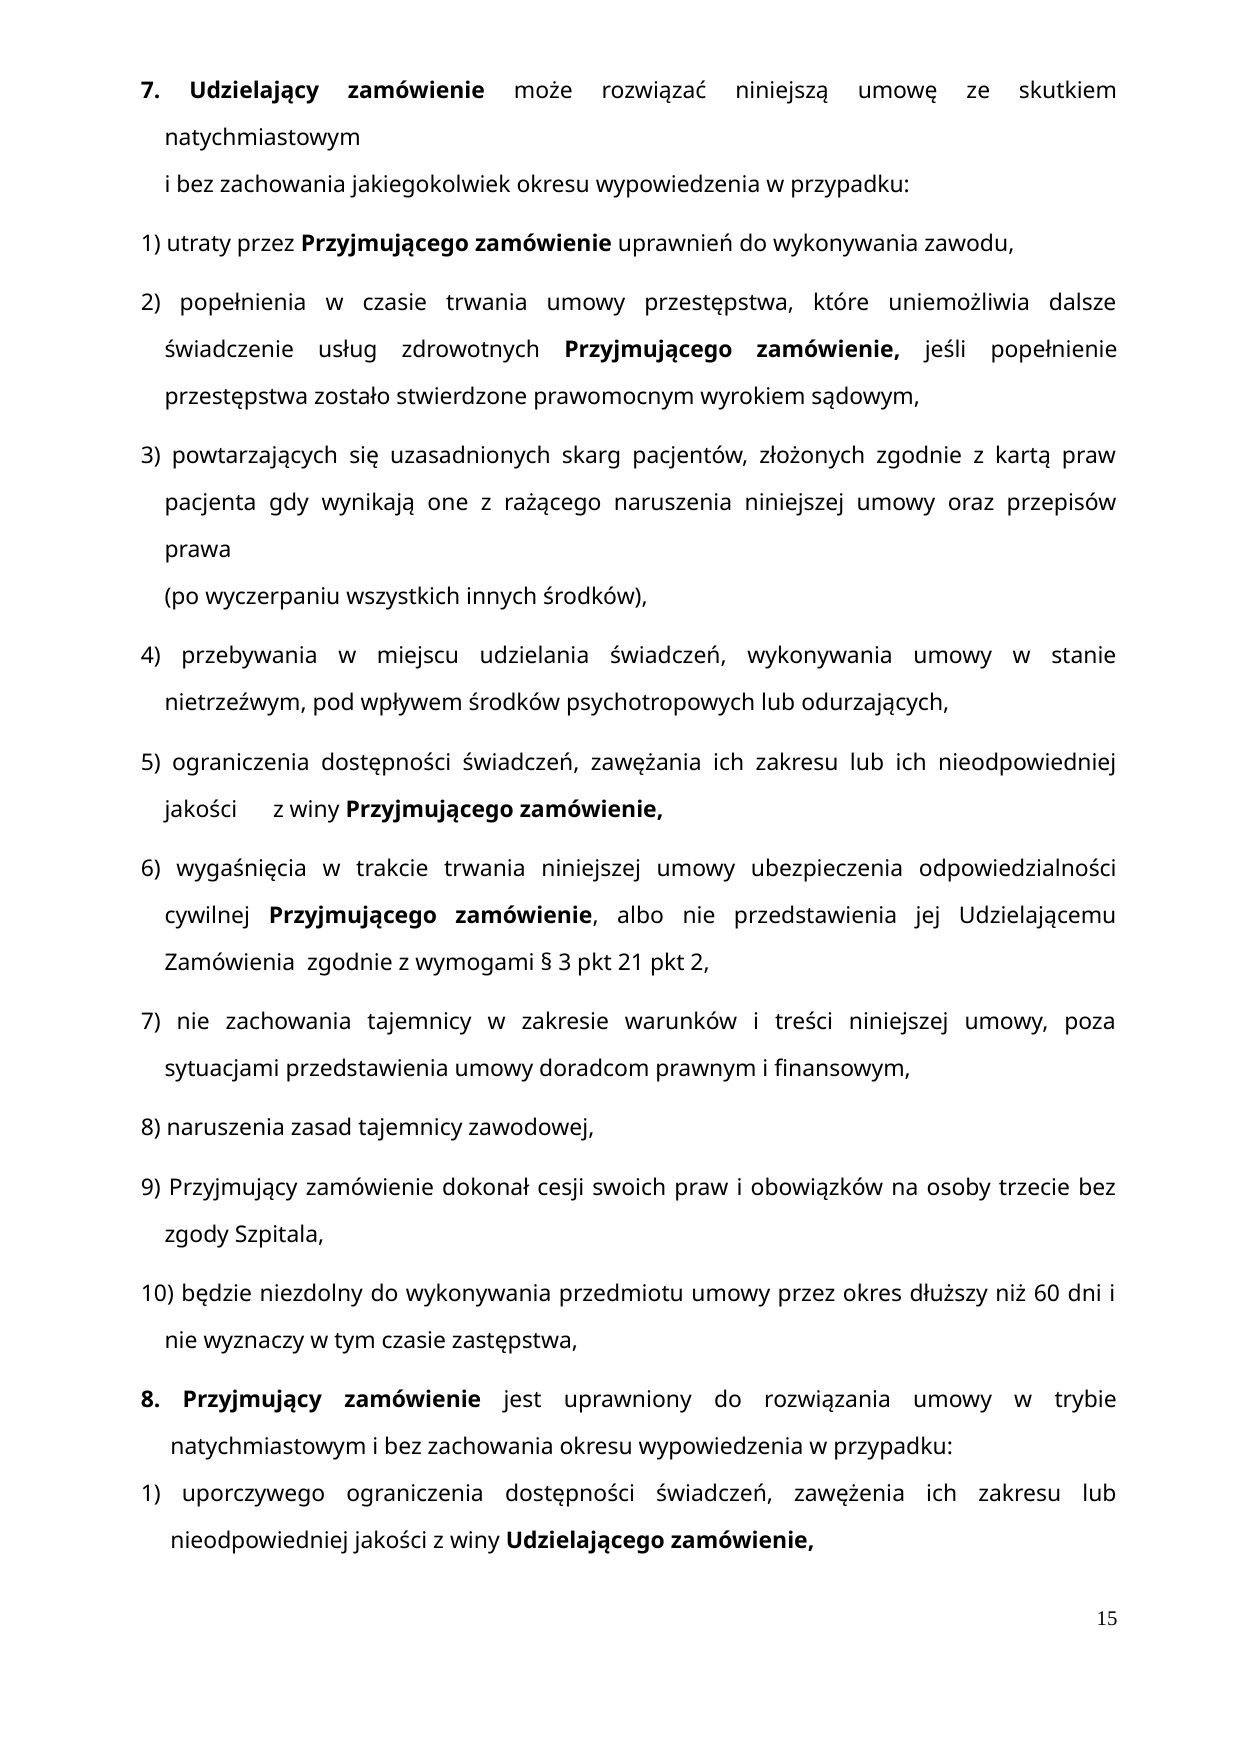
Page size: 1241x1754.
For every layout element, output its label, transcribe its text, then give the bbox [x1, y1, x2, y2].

text 6) wygaśnięcia w trakcie trwania niniejszej umowy ubezpieczenia odpowiedzialności cywilnej Przyjmującego zamówienie, albo nie przedstawienia jej Udzielającemu Zamówienia zgodnie z wymogami § 3 pkt 21 pkt 2, [141, 852, 1117, 977]
text 1) uporczywego ograniczenia dostępności świadczeń, zawężenia ich zakresu lub nieodpowiedniej jakości z winy Udzielającego zamówienie, [141, 1477, 1117, 1555]
text 8) naruszenia zasad tajemnicy zawodowej, [141, 1111, 1117, 1142]
text 9) Przyjmujący zamówienie dokonał cesji swoich praw i obowiązków na osoby trzecie bez zgody Szpitala, [141, 1171, 1117, 1249]
text 8. Przyjmujący zamówienie jest uprawniony do rozwiązania umowy w trybie natychmiastowym i bez zachowania okresu wypowiedzenia w przypadku: [141, 1383, 1117, 1461]
text 2) popełnienia w czasie trwania umowy przestępstwa, które uniemożliwia dalsze świadczenie usług zdrowotnych Przyjmującego zamówienie, jeśli popełnienie przestępstwa zostało stwierdzone prawomocnym wyrokiem sądowym, [141, 286, 1117, 411]
text 5) ograniczenia dostępności świadczeń, zawężania ich zakresu lub ich nieodpowiedniej jakości z winy Przyjmującego zamówienie, [141, 746, 1117, 824]
text 7) nie zachowania tajemnicy w zakresie warunków i treści niniejszej umowy, poza sytuacjami przedstawienia umowy doradcom prawnym i finansowym, [141, 1005, 1117, 1083]
text 4) przebywania w miejscu udzielania świadczeń, wykonywania umowy w stanie nietrzeźwym, pod wpływem środków psychotropowych lub odurzających, [141, 639, 1117, 717]
text 1) utraty przez Przyjmującego zamówienie uprawnień do wykonywania zawodu, [141, 227, 1117, 258]
text 3) powtarzających się uzasadnionych skarg pacjentów, złożonych zgodnie z kartą praw pacjenta gdy wynikają one z rażącego naruszenia niniejszej umowy oraz przepisów prawa (po wyczerpaniu wszystkich innych środków), [141, 439, 1117, 611]
text 10) będzie niezdolny do wykonywania przedmiotu umowy przez okres dłuższy niż 60 dni i nie wyznaczy w tym czasie zastępstwa, [141, 1277, 1117, 1355]
text 7. Udzielający zamówienie może rozwiązać niniejszą umowę ze skutkiem natychmiastowym i bez zachowania jakiegokolwiek okresu wypowiedzenia w przypadku: [141, 74, 1117, 199]
